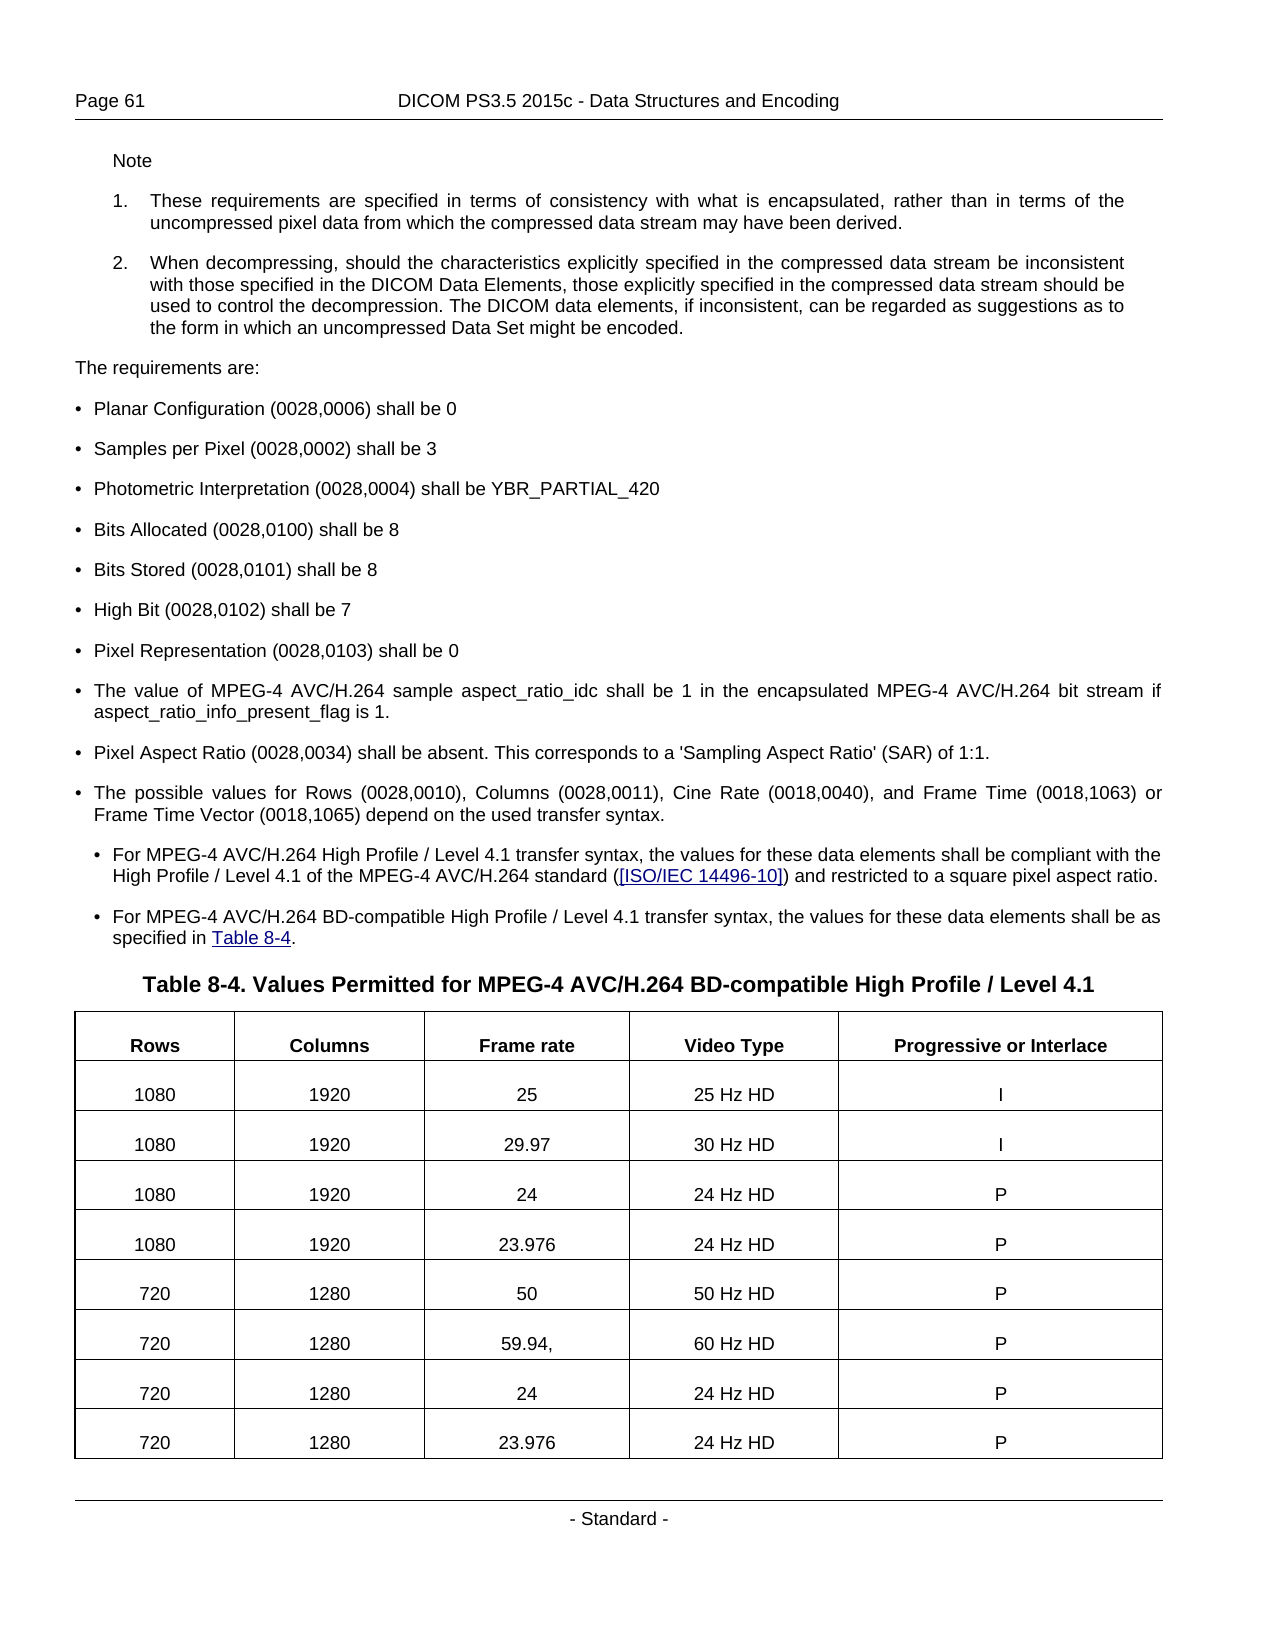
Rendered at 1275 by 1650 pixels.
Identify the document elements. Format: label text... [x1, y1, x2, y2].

table_cell 23.976 [425, 1409, 629, 1458]
table_cell 24 Hz HD [630, 1210, 838, 1259]
table_cell 1280 [235, 1360, 424, 1408]
table_cell I [839, 1111, 1162, 1160]
table_cell 30 Hz HD [630, 1111, 838, 1160]
table_cell 720 [76, 1409, 234, 1458]
table_cell 720 [76, 1310, 234, 1358]
table_cell 50 Hz HD [630, 1260, 838, 1309]
table_cell 1280 [235, 1310, 424, 1358]
table_cell 1280 [235, 1409, 424, 1458]
table_cell 1080 [76, 1111, 234, 1160]
table_cell 50 [425, 1260, 629, 1309]
table_cell 1080 [76, 1161, 234, 1209]
table_header Video Type [630, 1012, 838, 1060]
table_cell I [839, 1061, 1162, 1110]
table_cell 29.97 [425, 1111, 629, 1160]
text Note [112, 150, 1125, 172]
list The possible values for Rows (0028,0010), Columns (0028,0011), Cine Rate (0018,0040), and Frame Time (0018,1063) or Frame Time Vector (0018,1065) depend on the used transfer syntax. [75, 782, 1162, 825]
table_cell 24 [425, 1161, 629, 1209]
table_header Rows [76, 1012, 234, 1060]
table_header Progressive or Interlace [839, 1012, 1162, 1060]
table_cell P [839, 1210, 1162, 1259]
table_cell 720 [76, 1360, 234, 1408]
table_cell 23.976 [425, 1210, 629, 1259]
list Planar Configuration (0028,0006) shall be 0 [75, 397, 1162, 419]
table_cell 24 Hz HD [630, 1409, 838, 1458]
list The value of MPEG-4 AVC/H.264 sample aspect_ratio_idc shall be 1 in the encapsulated MPEG-4 AVC/H.264 bit stream if aspect_ratio_info_present_flag is 1. [75, 680, 1162, 723]
table_cell 24 Hz HD [630, 1161, 838, 1209]
list Samples per Pixel (0028,0002) shall be 3 [75, 438, 1162, 459]
table_header Frame rate [425, 1012, 629, 1060]
list Pixel Representation (0028,0103) shall be 0 [75, 639, 1162, 661]
list High Bit (0028,0102) shall be 7 [75, 599, 1162, 621]
table_cell 1920 [235, 1061, 424, 1110]
list These requirements are specified in terms of consistency with what is encapsulated, rather than in terms of the uncompressed pixel data from which the compressed data stream may have been derived. [112, 190, 1125, 233]
table_cell 1080 [76, 1061, 234, 1110]
text The requirements are: [75, 357, 1162, 379]
table_cell 60 Hz HD [630, 1310, 838, 1358]
list For MPEG-4 AVC/H.264 BD-compatible High Profile / Level 4.1 transfer syntax, the values for these data elements shall be as specified in Table 8-4. [94, 906, 1162, 949]
table_header Columns [235, 1012, 424, 1060]
table_cell 24 Hz HD [630, 1360, 838, 1408]
table_cell P [839, 1409, 1162, 1458]
list Bits Allocated (0028,0100) shall be 8 [75, 518, 1162, 540]
table_cell 59.94, [425, 1310, 629, 1358]
table_cell 25 [425, 1061, 629, 1110]
table_cell 1280 [235, 1260, 424, 1309]
table_cell P [839, 1260, 1162, 1309]
table_cell 1920 [235, 1111, 424, 1160]
table_cell 25 Hz HD [630, 1061, 838, 1110]
table_cell 720 [76, 1260, 234, 1309]
table_cell 1920 [235, 1161, 424, 1209]
list Photometric Interpretation (0028,0004) shall be YBR_PARTIAL_420 [75, 478, 1162, 500]
table_cell 24 [425, 1360, 629, 1408]
text Table 8-4. Values Permitted for MPEG-4 AVC/H.264 BD-compatible High Profile / Level 4.1 [75, 971, 1162, 997]
table_cell P [839, 1310, 1162, 1358]
list Bits Stored (0028,0101) shall be 8 [75, 559, 1162, 580]
table_cell 1920 [235, 1210, 424, 1259]
table_cell P [839, 1360, 1162, 1408]
table_cell 1080 [76, 1210, 234, 1259]
table_cell P [839, 1161, 1162, 1209]
list Pixel Aspect Ratio (0028,0034) shall be absent. This corresponds to a 'Sampling Aspect Ratio' (SAR) of 1:1. [75, 742, 1162, 763]
list For MPEG-4 AVC/H.264 High Profile / Level 4.1 transfer syntax, the values for these data elements shall be compliant with the High Profile / Level 4.1 of the MPEG-4 AVC/H.264 standard ([ISO/IEC 14496-10]) and restricted to a square pixel aspect ratio. [94, 844, 1162, 887]
list When decompressing, should the characteristics explicitly specified in the compressed data stream be inconsistent with those specified in the DICOM Data Elements, those explicitly specified in the compressed data stream should be used to control the decompression. The DICOM data elements, if inconsistent, can be regarded as suggestions as to the form in which an uncompressed Data Set might be encoded. [112, 252, 1125, 338]
